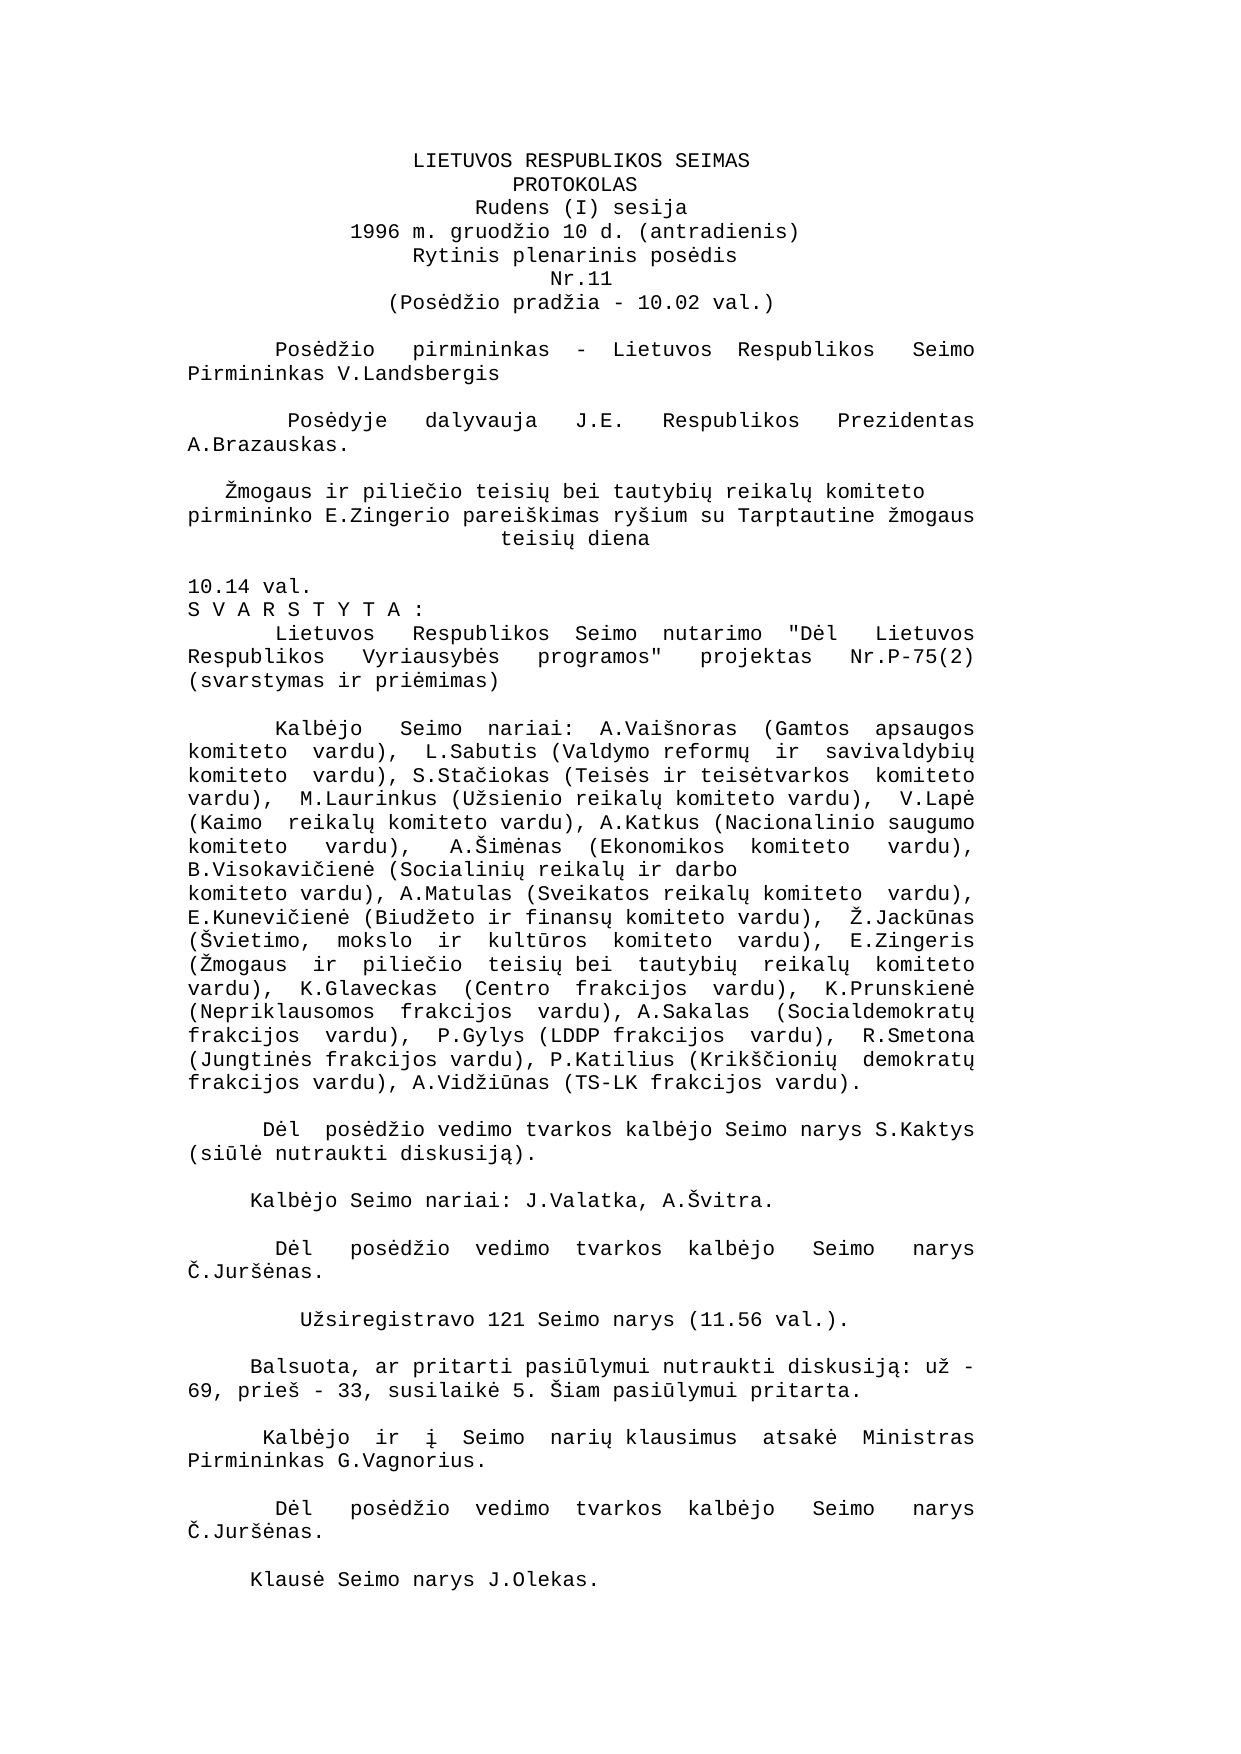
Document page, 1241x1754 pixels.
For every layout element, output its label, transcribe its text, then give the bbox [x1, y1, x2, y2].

text (Nepriklausomos frakcijos vardu), A.Sakalas (Socialdemokratų [187, 1001, 1053, 1025]
text Posėdyje dalyvauja J.E. Respublikos Prezidentas [187, 410, 1053, 434]
text Dėl posėdžio vedimo tvarkos kalbėjo Seimo narys [187, 1238, 1053, 1261]
text Respublikos Vyriausybės programos" projektas Nr.P-75(2) [187, 647, 1053, 670]
text Lietuvos Respublikos Seimo nutarimo "Dėl Lietuvos [187, 623, 1053, 647]
text frakcijos vardu), P.Gylys (LDDP frakcijos vardu), R.Smetona [187, 1025, 1053, 1048]
text Rytinis plenarinis posėdis [187, 244, 1053, 268]
text Rudens (I) sesija [187, 197, 1053, 221]
text (siūlė nutraukti diskusiją). [187, 1143, 1053, 1167]
text Kalbėjo Seimo nariai: A.Vaišnoras (Gamtos apsaugos [187, 717, 1053, 741]
text Pirmininkas G.Vagnorius. [187, 1451, 1053, 1474]
text E.Kunevičienė (Biudžeto ir finansų komiteto vardu), Ž.Jackūnas [187, 907, 1053, 930]
text frakcijos vardu), A.Vidžiūnas (TS-LK frakcijos vardu). [187, 1072, 1053, 1096]
text Kalbėjo Seimo nariai: J.Valatka, A.Švitra. [187, 1190, 1053, 1214]
text pirmininko E.Zingerio pareiškimas ryšium su Tarptautine žmogaus [187, 505, 1053, 528]
text teisių diena [187, 528, 1053, 552]
text (Kaimo reikalų komiteto vardu), A.Katkus (Nacionalinio saugumo [187, 812, 1053, 836]
text 1996 m. gruodžio 10 d. (antradienis) [187, 221, 1053, 244]
text S V A R S T Y T A : [187, 599, 1053, 623]
text 69, prieš - 33, susilaikė 5. Šiam pasiūlymui pritarta. [187, 1379, 1053, 1403]
text Užsiregistravo 121 Seimo narys (11.56 val.). [187, 1309, 1053, 1332]
text (Posėdžio pradžia - 10.02 val.) [187, 292, 1053, 316]
text Nr.11 [187, 268, 1053, 292]
text vardu), M.Laurinkus (Užsienio reikalų komiteto vardu), V.Lapė [187, 788, 1053, 812]
text komiteto vardu), A.Matulas (Sveikatos reikalų komiteto vardu), [187, 883, 1053, 907]
text komiteto vardu), S.Stačiokas (Teisės ir teisėtvarkos komiteto [187, 765, 1053, 788]
text (Jungtinės frakcijos vardu), P.Katilius (Krikščionių demokratų [187, 1048, 1053, 1072]
text Klausė Seimo narys J.Olekas. [187, 1569, 1053, 1592]
text B.Visokavičienė (Socialinių reikalų ir darbo [187, 859, 1053, 883]
text Dėl posėdžio vedimo tvarkos kalbėjo Seimo narys S.Kaktys [187, 1119, 1053, 1143]
text Posėdžio pirmininkas - Lietuvos Respublikos Seimo [187, 339, 1053, 363]
text komiteto vardu), A.Šimėnas (Ekonomikos komiteto vardu), [187, 836, 1053, 859]
text Balsuota, ar pritarti pasiūlymui nutraukti diskusiją: už - [187, 1356, 1053, 1379]
text (Švietimo, mokslo ir kultūros komiteto vardu), E.Zingeris [187, 930, 1053, 954]
text vardu), K.Glaveckas (Centro frakcijos vardu), K.Prunskienė [187, 978, 1053, 1001]
text komiteto vardu), L.Sabutis (Valdymo reformų ir savivaldybių [187, 741, 1053, 765]
text (Žmogaus ir piliečio teisių bei tautybių reikalų komiteto [187, 954, 1053, 978]
text LIETUVOS RESPUBLIKOS SEIMAS [187, 150, 1053, 174]
text Žmogaus ir piliečio teisių bei tautybių reikalų komiteto [187, 481, 1053, 505]
text Dėl posėdžio vedimo tvarkos kalbėjo Seimo narys [187, 1498, 1053, 1521]
text (svarstymas ir priėmimas) [187, 670, 1053, 694]
text 10.14 val. [187, 576, 1053, 599]
text A.Brazauskas. [187, 434, 1053, 457]
text Č.Juršėnas. [187, 1261, 1053, 1285]
text PROTOKOLAS [187, 174, 1053, 197]
text Č.Juršėnas. [187, 1521, 1053, 1545]
text Kalbėjo ir į Seimo narių klausimus atsakė Ministras [187, 1427, 1053, 1451]
text Pirmininkas V.Landsbergis [187, 363, 1053, 386]
